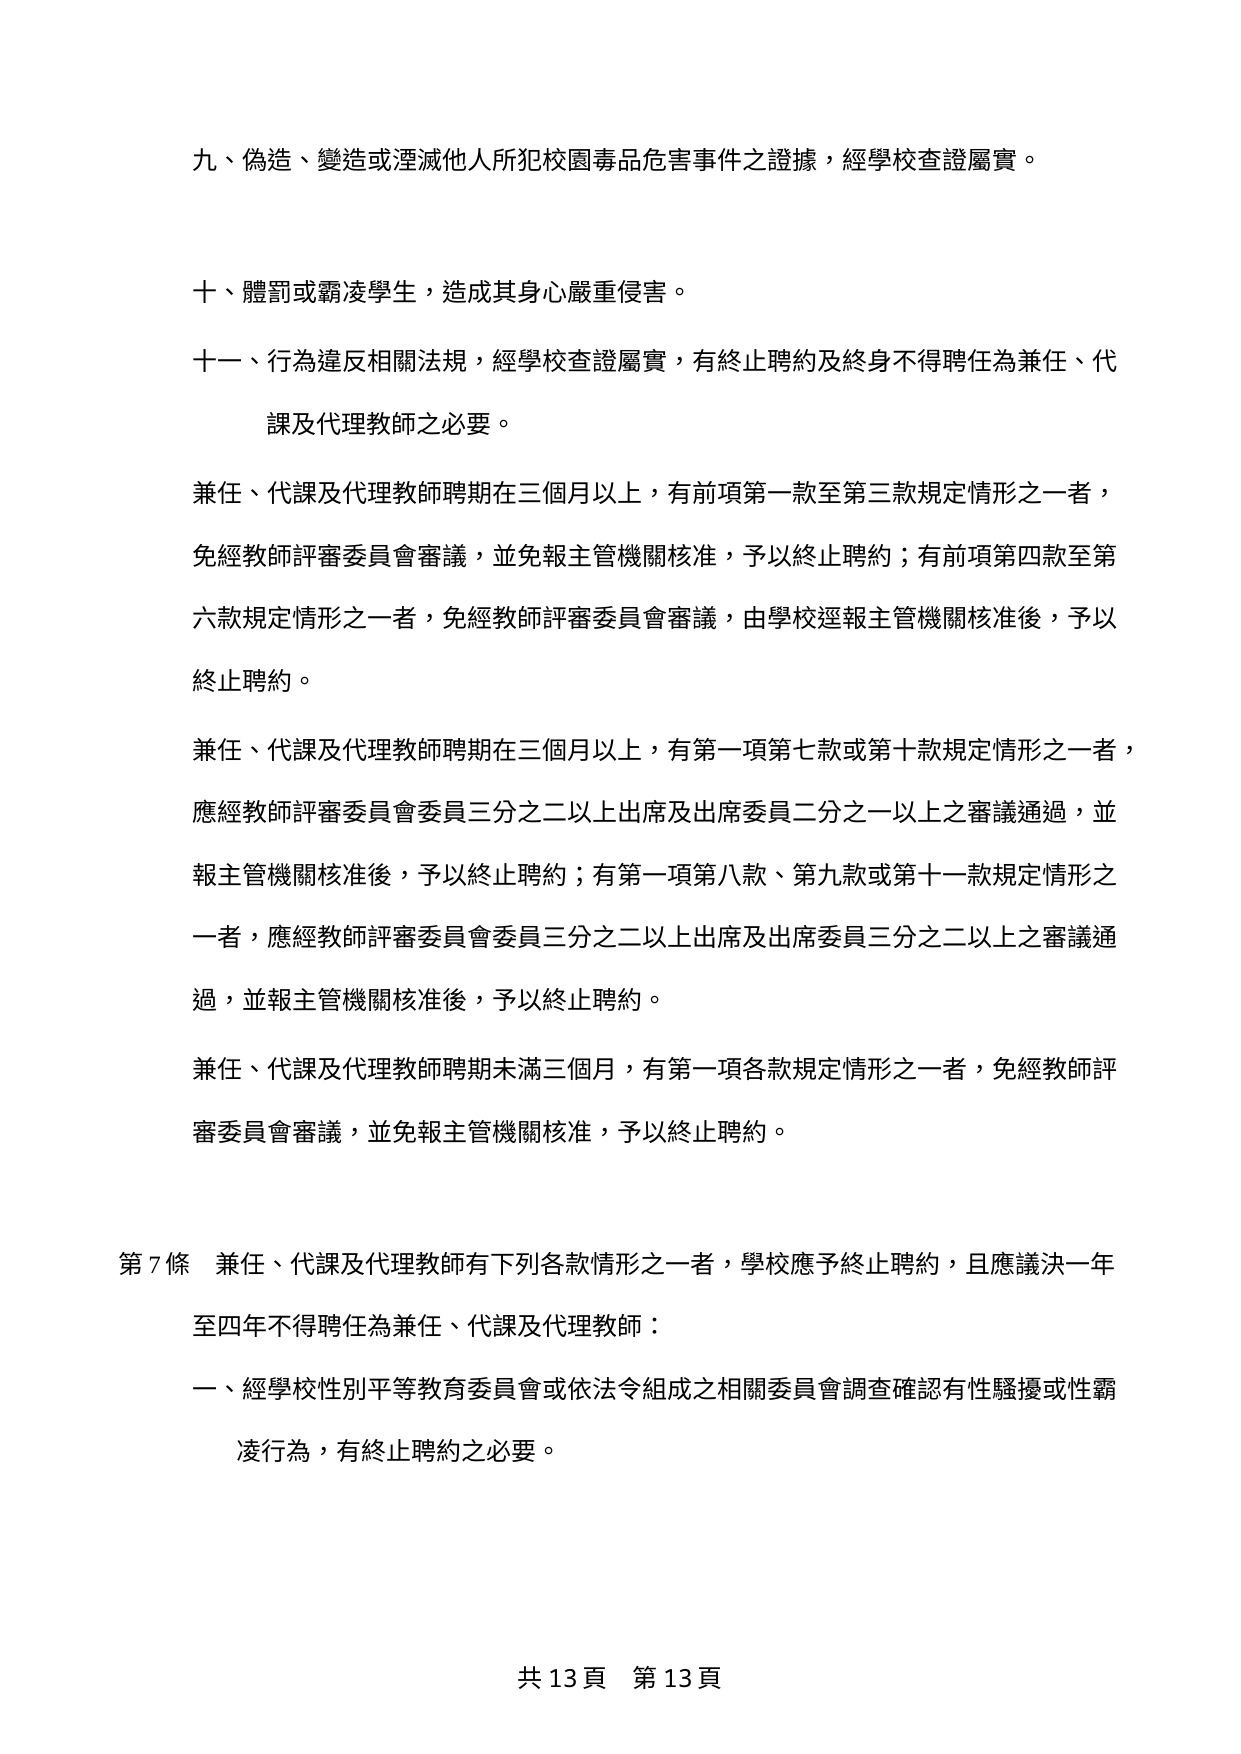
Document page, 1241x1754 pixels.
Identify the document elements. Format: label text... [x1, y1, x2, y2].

text 第7條 兼任、代課及代理教師有下列各款情形之一者，學校應予終止聘約，且應議決一年至四年不得聘任為兼任、代課及代理教師： [118, 1221, 1122, 1346]
text 九、偽造、變造或湮滅他人所犯校園毒品危害事件之證據，經學校查證屬實。 [192, 117, 1122, 179]
text 兼任、代課及代理教師聘期未滿三個月，有第一項各款規定情形之一者，免經教師評審委員會審議，並免報主管機關核准，予以終止聘約。 [192, 1026, 1122, 1151]
text 十一、行為違反相關法規，經學校查證屬實，有終止聘約及終身不得聘任為兼任、代課及代理教師之必要。 [192, 318, 1122, 443]
text 十、體罰或霸凌學生，造成其身心嚴重侵害。 [192, 249, 1122, 311]
text 兼任、代課及代理教師聘期在三個月以上，有第一項第七款或第十款規定情形之一者，應經教師評審委員會委員三分之二以上出席及出席委員二分之一以上之審議通過，並報主管機關核准後，予以終止聘約；有第一項第八款、第九款或第十一款規定情形之一者，應經教師評審委員會委員三分之二以上出席及出席委員三分之二以上之審議通過，並報主管機關核准後，予以終止聘約。 [192, 707, 1122, 1019]
text 兼任、代課及代理教師聘期在三個月以上，有前項第一款至第三款規定情形之一者，免經教師評審委員會審議，並免報主管機關核准，予以終止聘約；有前項第四款至第六款規定情形之一者，免經教師評審委員會審議，由學校逕報主管機關核准後，予以終止聘約。 [192, 450, 1122, 700]
text 一、經學校性別平等教育委員會或依法令組成之相關委員會調查確認有性騷擾或性霸凌行為，有終止聘約之必要。 [192, 1346, 1122, 1471]
